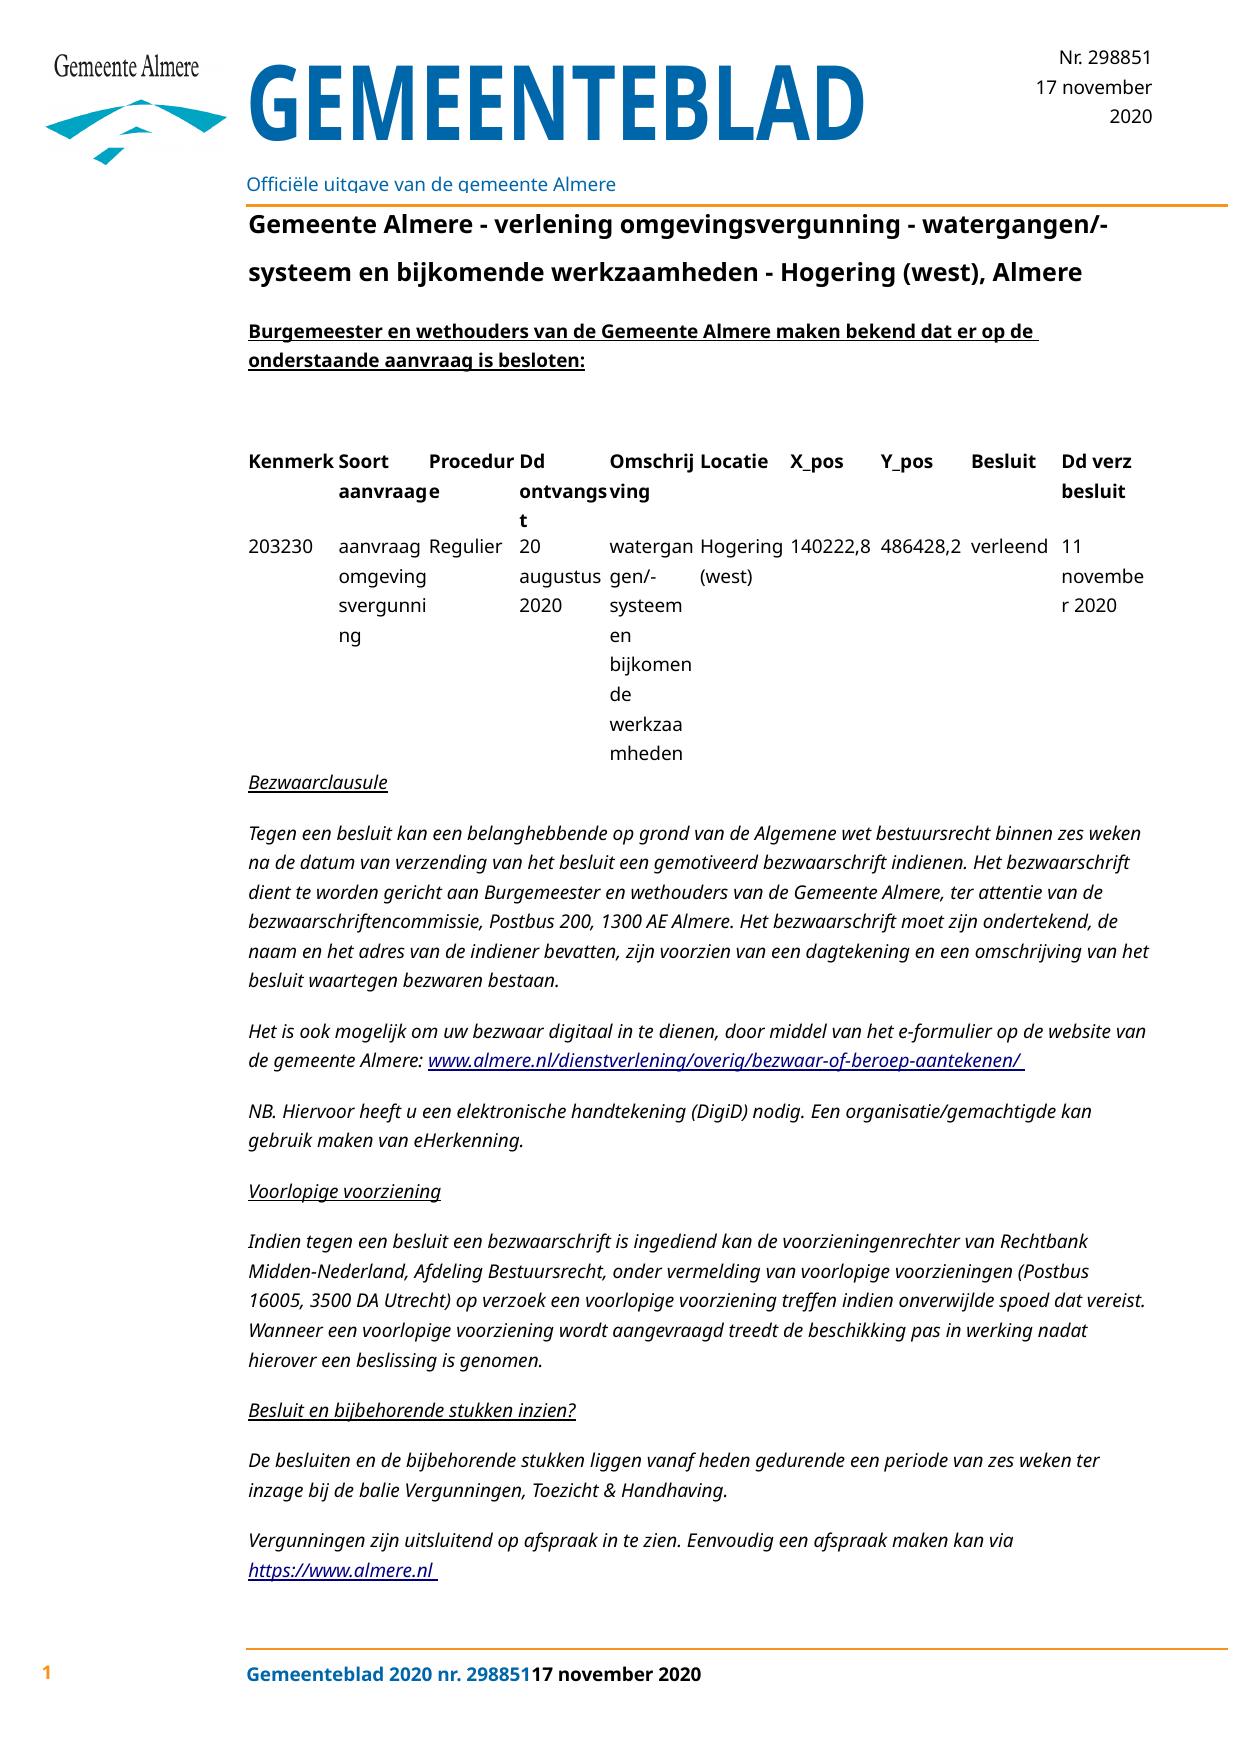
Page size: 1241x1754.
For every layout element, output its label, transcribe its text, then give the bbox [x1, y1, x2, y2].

table_cell Hogering (west) [700, 533, 790, 766]
table_header Dd verz besluit [1061, 449, 1152, 533]
table_header X_pos [790, 449, 881, 533]
table_cell 486428,2 [881, 533, 971, 766]
table_cell aanvraag omgevingsvergunning [338, 533, 429, 766]
table_cell Regulier [429, 533, 519, 766]
text Gemeente Almere - verlening omgevingsvergunning - watergangen/-systeem en bijkomende werkzaamheden - Hogering (west), Almere [248, 207, 1152, 288]
text Besluit en bijbehorende stukken inzien? [248, 1397, 1152, 1423]
table_header Soort aanvraag [338, 449, 429, 533]
text Tegen een besluit kan een belanghebbende op grond van de Algemene wet bestuursrecht binnen zes weken na de datum van verzending van het besluit een gemotiveerd bezwaarschrift indienen. Het bezwaarschrift dient te worden gericht aan Burgemeester en wethouders van de Gemeente Almere, ter attentie van de bezwaarschriftencommissie, Postbus 200, 1300 AE Almere. Het bezwaarschrift moet zijn ondertekend, de naam en het adres van de indiener bevatten, zijn voorzien van een dagtekening en een omschrijving van het besluit waartegen bezwaren bestaan. [248, 820, 1152, 993]
text Burgemeester en wethouders van de Gemeente Almere maken bekend dat er op de onderstaande aanvraag is besloten: [248, 318, 1152, 373]
table_cell 140222,8 [790, 533, 881, 766]
text Het is ook mogelijk om uw bezwaar digitaal in te dienen, door middel van het e-formulier op de website van de gemeente Almere: www.almere.nl/dienstverlening/overig/bezwaar-of-beroep-aantekenen/ [248, 1018, 1152, 1073]
text NB. Hiervoor heeft u een elektronische handtekening (DigiD) nodig. Een organisatie/gemachtigde kan gebruik maken van eHerkenning. [248, 1098, 1152, 1153]
table_header Kenmerk [248, 449, 338, 533]
table_cell 203230 [248, 533, 338, 766]
table_cell 11 november 2020 [1061, 533, 1152, 766]
table_cell verleend [971, 533, 1061, 766]
text Bezwaarclausule [248, 769, 1152, 795]
text Voorlopige voorziening [248, 1178, 1152, 1204]
table_cell watergangen/-systeem en bijkomende werkzaamheden [609, 533, 700, 766]
text Vergunningen zijn uitsluitend op afspraak in te zien. Eenvoudig een afspraak maken kan via https://www.almere.nl [248, 1528, 1152, 1583]
table_header Procedure [429, 449, 519, 533]
table_header Locatie [700, 449, 790, 533]
table_cell 20 augustus 2020 [519, 533, 609, 766]
picture [41, 47, 231, 172]
table_header Omschrijving [609, 449, 700, 533]
table_header Y_pos [881, 449, 971, 533]
text Indien tegen een besluit een bezwaarschrift is ingediend kan de voorzieningenrechter van Rechtbank Midden-Nederland, Afdeling Bestuursrecht, onder vermelding van voorlopige voorzieningen (Postbus 16005, 3500 DA Utrecht) op verzoek een voorlopige voorziening treffen indien onverwijlde spoed dat vereist. Wanneer een voorlopige voorziening wordt aangevraagd treedt de beschikking pas in werking nadat hierover een beslissing is genomen. [248, 1228, 1152, 1373]
table_header Dd ontvangst [519, 449, 609, 533]
text De besluiten en de bijbehorende stukken liggen vanaf heden gedurende een periode van zes weken ter inzage bij de balie Vergunningen, Toezicht & Handhaving. [248, 1448, 1152, 1503]
table_header Besluit [971, 449, 1061, 533]
